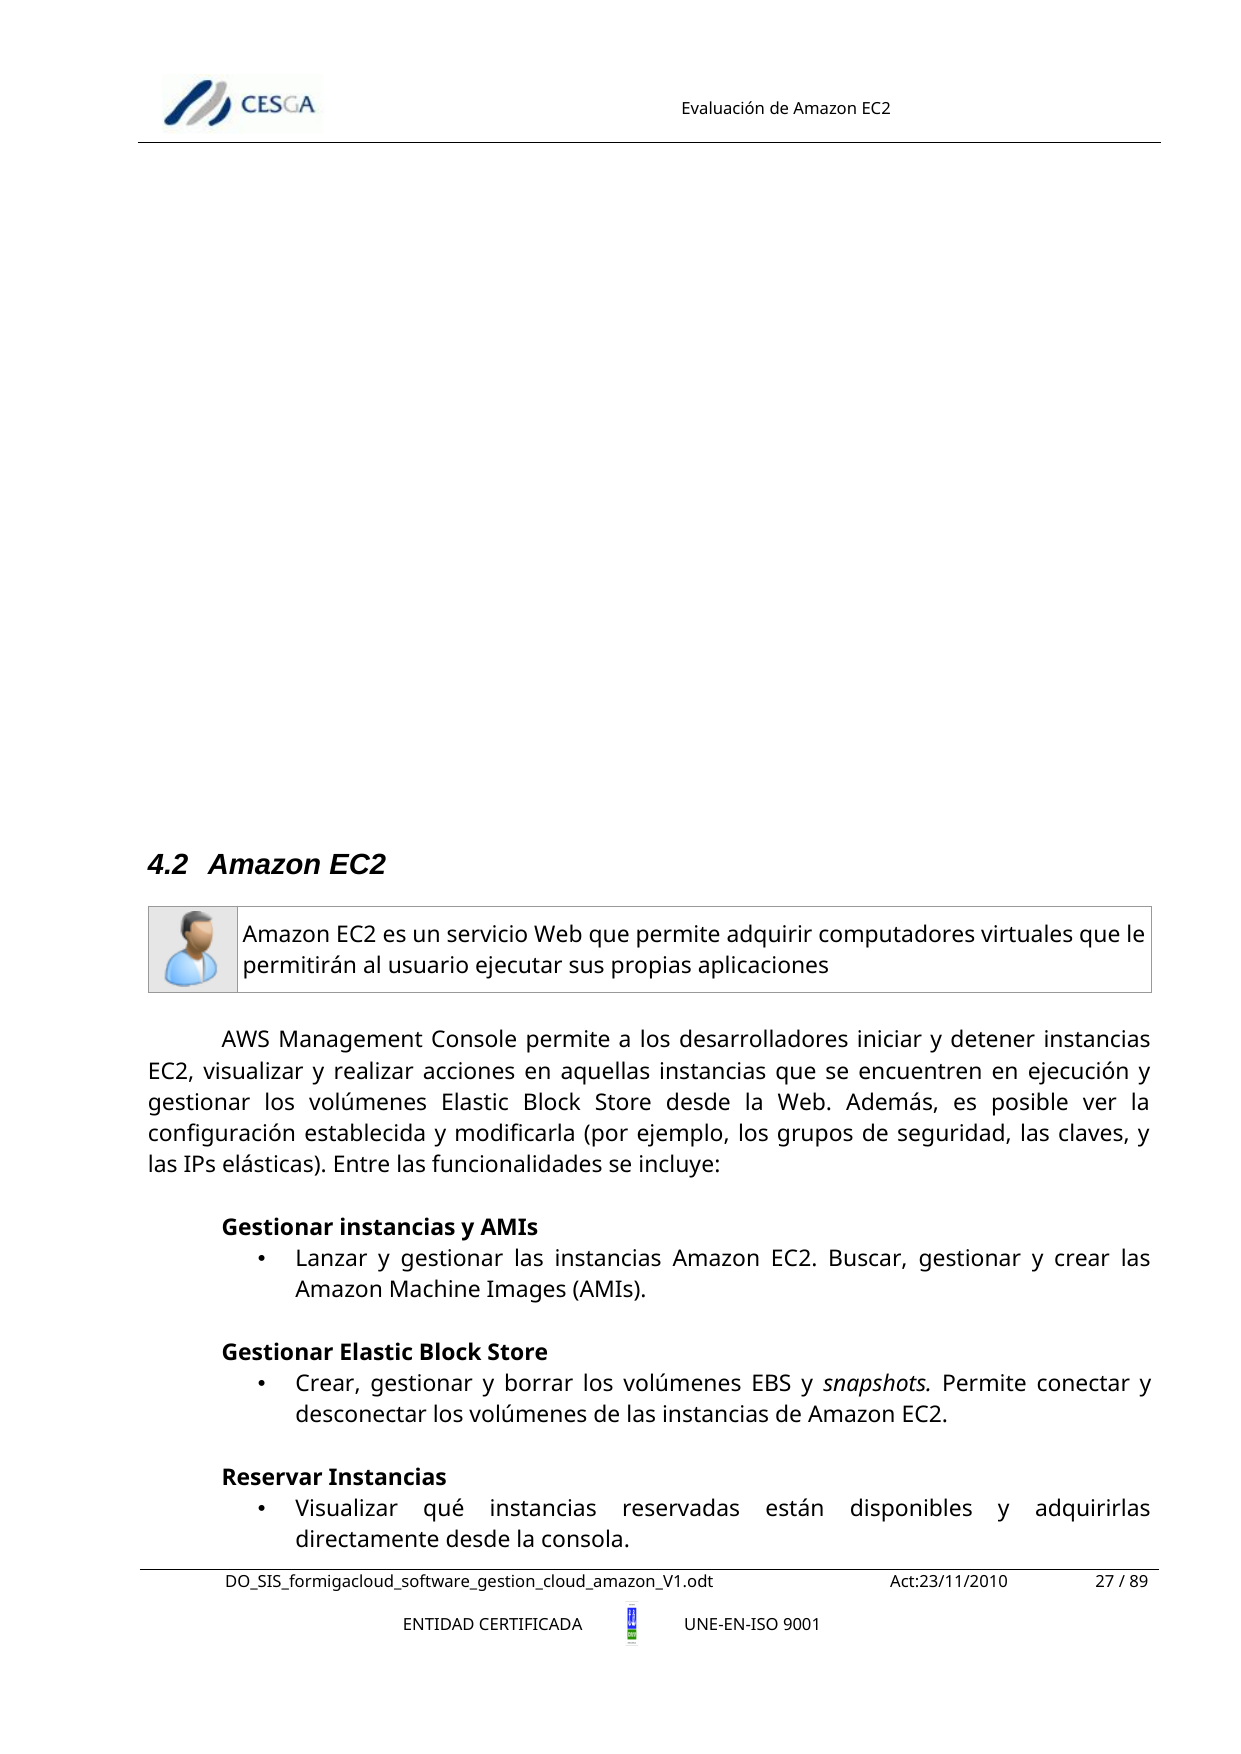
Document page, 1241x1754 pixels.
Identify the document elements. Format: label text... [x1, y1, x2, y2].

text Gestionar instancias y AMIs [221, 1211, 1151, 1242]
text Reservar Instancias [221, 1461, 1151, 1492]
table_header [149, 907, 237, 992]
list Crear, gestionar y borrar los volúmenes EBS y snapshots. Permite conectar y desconectar los volúmenes de las instancias de Amazon EC2. [258, 1367, 1151, 1430]
picture [154, 911, 230, 987]
picture [162, 74, 328, 136]
list Lanzar y gestionar las instancias Amazon EC2. Buscar, gestionar y crear las Amazon Machine Images (AMIs). [258, 1242, 1151, 1305]
list Visualizar qué instancias reservadas están disponibles y adquirirlas directamente desde la consola. [258, 1492, 1151, 1555]
text Gestionar Elastic Block Store [221, 1336, 1151, 1367]
text AWS Management Console permite a los desarrolladores iniciar y detener instancias EC2, visualizar y realizar acciones en aquellas instancias que se encuentren en ejecución y gestionar los volúmenes Elastic Block Store desde la Web. Además, es posible ver la configuración establecida y modificarla (por ejemplo, los grupos de seguridad, las claves, y las IPs elásticas). Entre las funcionalidades se incluye: [148, 1023, 1151, 1180]
picture [625, 1601, 639, 1646]
table_header Amazon EC2 es un servicio Web que permite adquirir computadores virtuales que le permitirán al usuario ejecutar sus propias aplicaciones [238, 907, 1151, 992]
subtitle Amazon EC2 [148, 847, 1151, 881]
